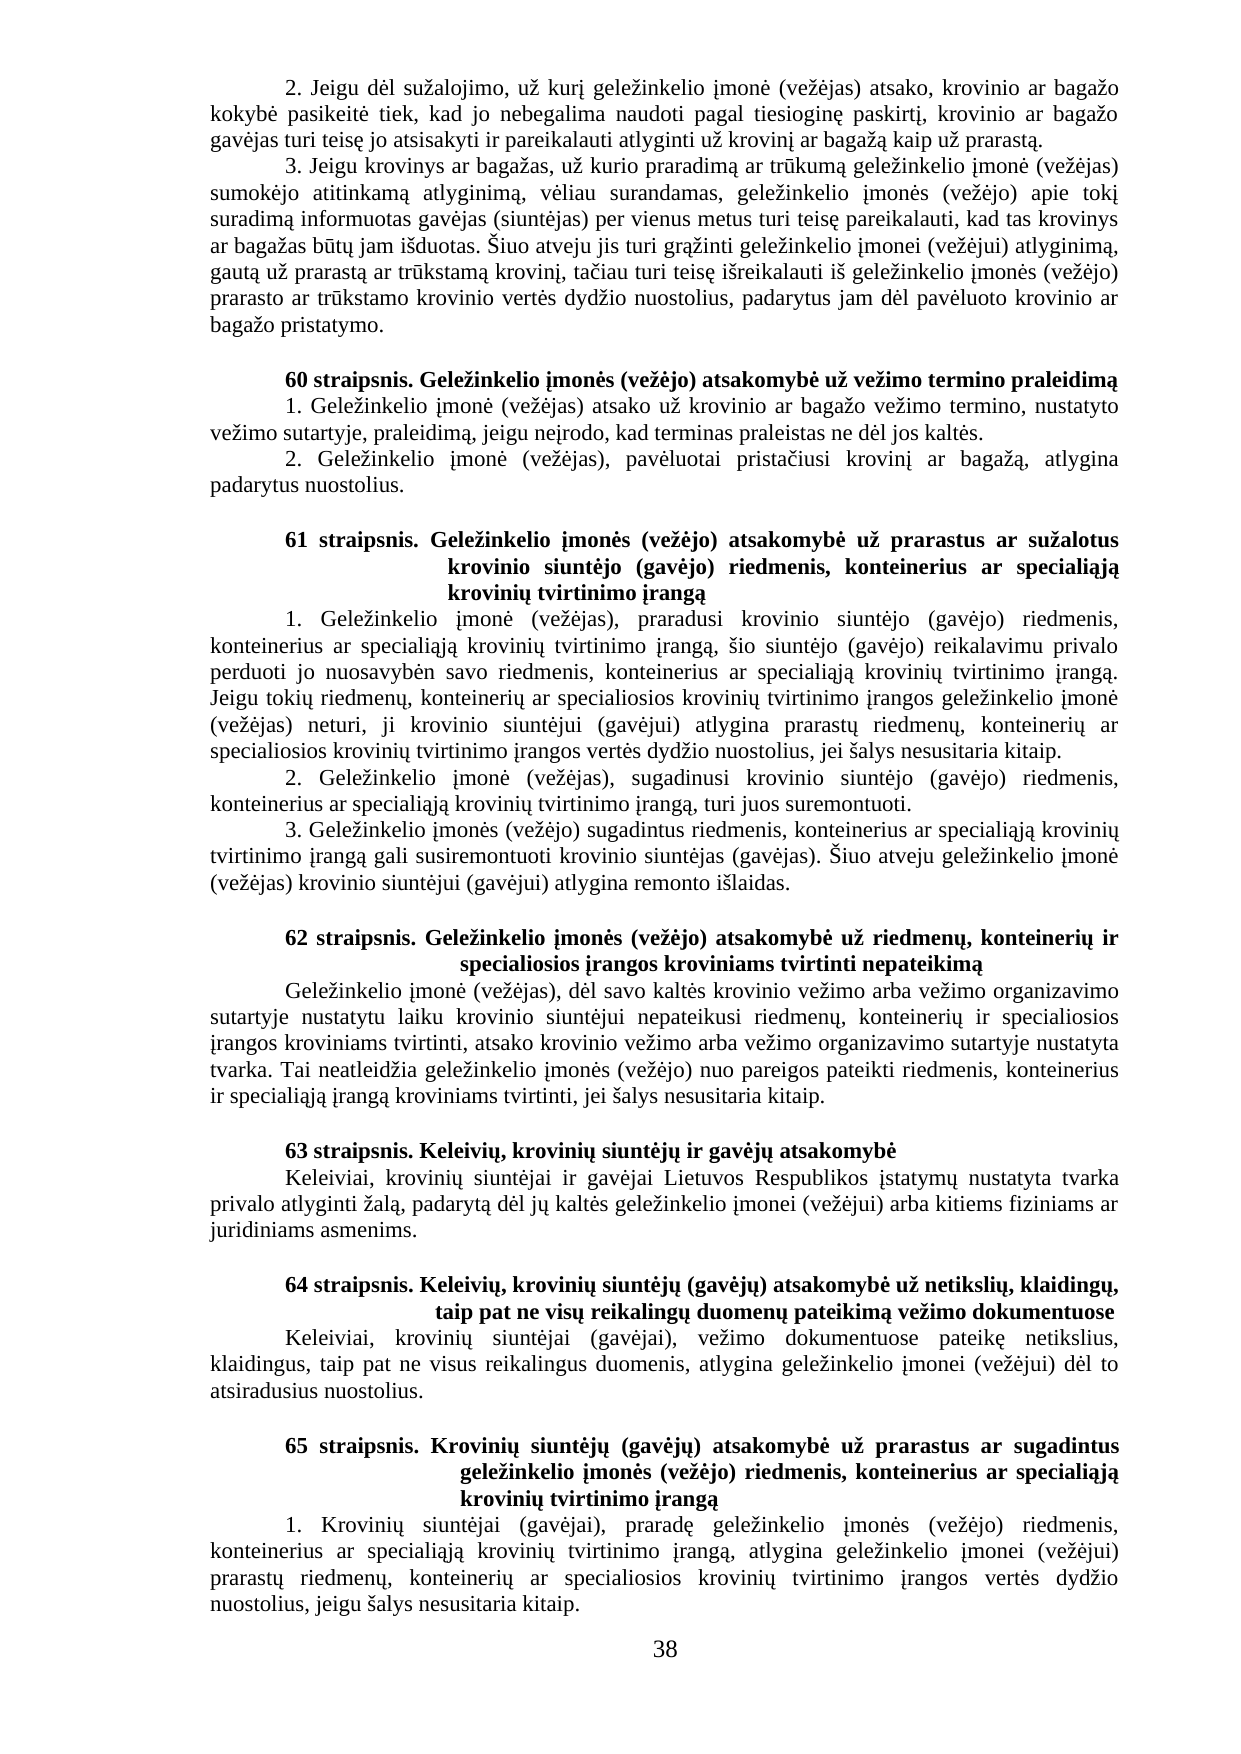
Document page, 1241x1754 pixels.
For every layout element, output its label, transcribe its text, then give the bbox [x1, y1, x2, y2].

text Keleiviai, krovinių siuntėjai ir gavėjai Lietuvos Respublikos įstatymų nustatyta tvarka privalo atlyginti žalą, padarytą dėl jų kaltės geležinkelio įmonei (vežėjui) arba kitiems fiziniams ar juridiniams asmenims. [210, 1164, 1120, 1243]
text 60 straipsnis. Geležinkelio įmonės (vežėjo) atsakomybė už vežimo termino praleidimą [285, 366, 1120, 392]
text 2. Jeigu dėl sužalojimo, už kurį geležinkelio įmonė (vežėjas) atsako, krovinio ar bagažo kokybė pasikeitė tiek, kad jo nebegalima naudoti pagal tiesioginę paskirtį, krovinio ar bagažo gavėjas turi teisę jo atsisakyti ir pareikalauti atlyginti už krovinį ar bagažą kaip už prarastą. [210, 73, 1120, 153]
text 62 straipsnis. Geležinkelio įmonės (vežėjo) atsakomybė už riedmenų, konteinerių ir specialiosios įrangos kroviniams tvirtinti nepateikimą [285, 924, 1120, 977]
text 1. Geležinkelio įmonė (vežėjas) atsako už krovinio ar bagažo vežimo termino, nustatyto vežimo sutartyje, praleidimą, jeigu neįrodo, kad terminas praleistas ne dėl jos kaltės. [210, 392, 1120, 445]
text Geležinkelio įmonė (vežėjas), dėl savo kaltės krovinio vežimo arba vežimo organizavimo sutartyje nustatytu laiku krovinio siuntėjui nepateikusi riedmenų, konteinerių ir specialiosios įrangos kroviniams tvirtinti, atsako krovinio vežimo arba vežimo organizavimo sutartyje nustatyta tvarka. Tai neatleidžia geležinkelio įmonės (vežėjo) nuo pareigos pateikti riedmenis, konteinerius ir specialiąją įrangą kroviniams tvirtinti, jei šalys nesusitaria kitaip. [210, 977, 1120, 1108]
text 2. Geležinkelio įmonė (vežėjas), sugadinusi krovinio siuntėjo (gavėjo) riedmenis, konteinerius ar specialiąją krovinių tvirtinimo įrangą, turi juos suremontuoti. [210, 763, 1120, 816]
text 63 straipsnis. Keleivių, krovinių siuntėjų ir gavėjų atsakomybė [210, 1137, 1120, 1164]
text 1. Geležinkelio įmonė (vežėjas), praradusi krovinio siuntėjo (gavėjo) riedmenis, konteinerius ar specialiąją krovinių tvirtinimo įrangą, šio siuntėjo (gavėjo) reikalavimu privalo perduoti jo nuosavybėn savo riedmenis, konteinerius ar specialiąją krovinių tvirtinimo įrangą. Jeigu tokių riedmenų, konteinerių ar specialiosios krovinių tvirtinimo įrangos geležinkelio įmonė (vežėjas) neturi, ji krovinio siuntėjui (gavėjui) atlygina prarastų riedmenų, konteinerių ar specialiosios krovinių tvirtinimo įrangos vertės dydžio nuostolius, jei šalys nesusitaria kitaip. [210, 605, 1120, 763]
text 2. Geležinkelio įmonė (vežėjas), pavėluotai pristačiusi krovinį ar bagažą, atlygina padarytus nuostolius. [210, 445, 1120, 498]
text Keleiviai, krovinių siuntėjai (gavėjai), vežimo dokumentuose pateikę netikslius, klaidingus, taip pat ne visus reikalingus duomenis, atlygina geležinkelio įmonei (vežėjui) dėl to atsiradusius nuostolius. [210, 1324, 1120, 1403]
text 3. Geležinkelio įmonės (vežėjo) sugadintus riedmenis, konteinerius ar specialiąją krovinių tvirtinimo įrangą gali susiremontuoti krovinio siuntėjas (gavėjas). Šiuo atveju geležinkelio įmonė (vežėjas) krovinio siuntėjui (gavėjui) atlygina remonto išlaidas. [210, 816, 1120, 895]
text 1. Krovinių siuntėjai (gavėjai), praradę geležinkelio įmonės (vežėjo) riedmenis, konteinerius ar specialiąją krovinių tvirtinimo įrangą, atlygina geležinkelio įmonei (vežėjui) prarastų riedmenų, konteinerių ar specialiosios krovinių tvirtinimo įrangos vertės dydžio nuostolius, jeigu šalys nesusitaria kitaip. [210, 1511, 1120, 1616]
text 65 straipsnis. Krovinių siuntėjų (gavėjų) atsakomybė už prarastus ar sugadintus geležinkelio įmonės (vežėjo) riedmenis, konteinerius ar specialiąją krovinių tvirtinimo įrangą [285, 1432, 1120, 1511]
text 3. Jeigu krovinys ar bagažas, už kurio praradimą ar trūkumą geležinkelio įmonė (vežėjas) sumokėjo atitinkamą atlyginimą, vėliau surandamas, geležinkelio įmonės (vežėjo) apie tokį suradimą informuotas gavėjas (siuntėjas) per vienus metus turi teisę pareikalauti, kad tas krovinys ar bagažas būtų jam išduotas. Šiuo atveju jis turi grąžinti geležinkelio įmonei (vežėjui) atlyginimą, gautą už prarastą ar trūkstamą krovinį, tačiau turi teisę išreikalauti iš geležinkelio įmonės (vežėjo) prarasto ar trūkstamo krovinio vertės dydžio nuostolius, padarytus jam dėl pavėluoto krovinio ar bagažo pristatymo. [210, 153, 1120, 337]
text 61 straipsnis. Geležinkelio įmonės (vežėjo) atsakomybė už prarastus ar sužalotus krovinio siuntėjo (gavėjo) riedmenis, konteinerius ar specialiąją krovinių tvirtinimo įrangą [285, 526, 1120, 605]
text 64 straipsnis. Keleivių, krovinių siuntėjų (gavėjų) atsakomybė už netikslių, klaidingų, taip pat ne visų reikalingų duomenų pateikimą vežimo dokumentuose [285, 1271, 1120, 1324]
